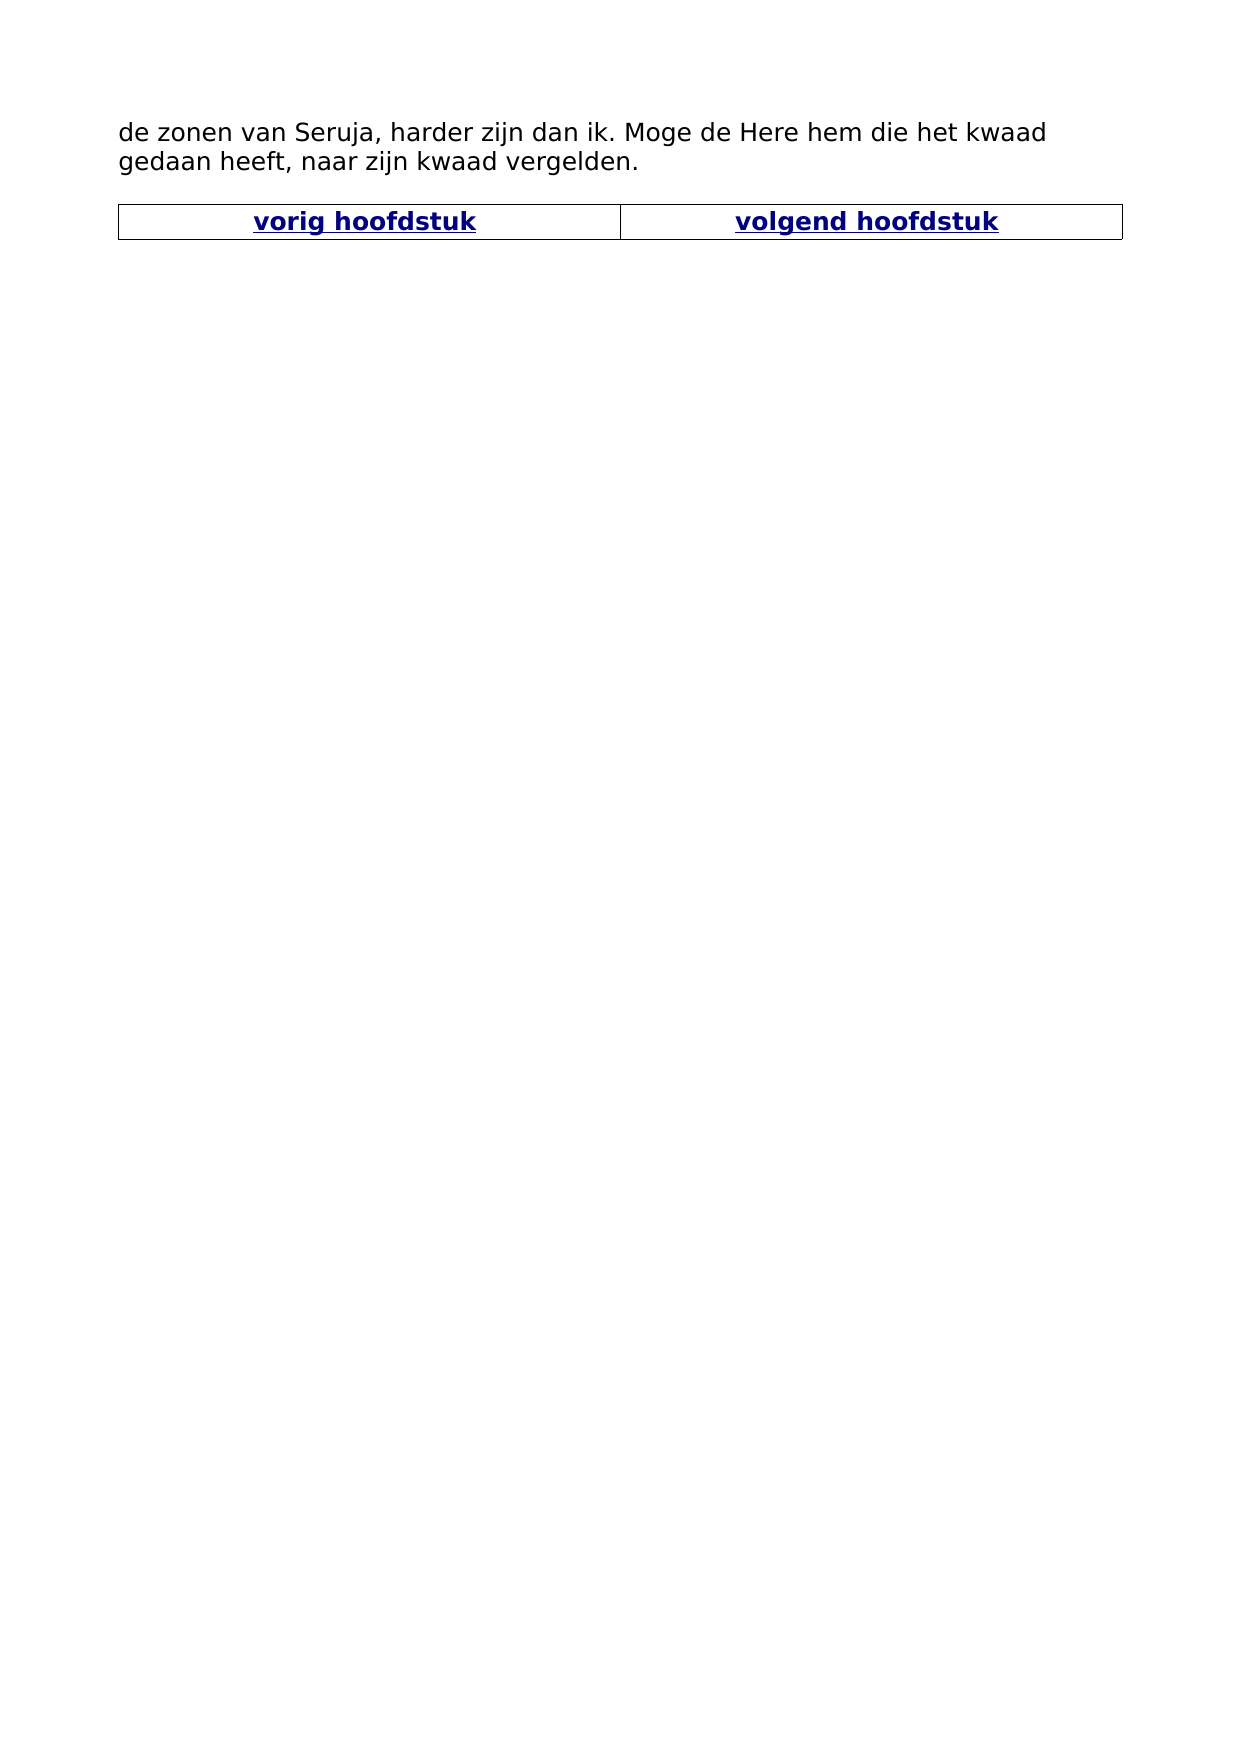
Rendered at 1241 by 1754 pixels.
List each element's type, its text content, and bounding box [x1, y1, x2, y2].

table_header vorig hoofdstuk [119, 205, 620, 239]
text de zonen van Seruja, harder zijn dan ik. Moge de Here hem die het kwaad gedaan heeft, naar zijn kwaad vergelden. [118, 118, 1122, 176]
table_header volgend hoofdstuk [621, 205, 1122, 239]
